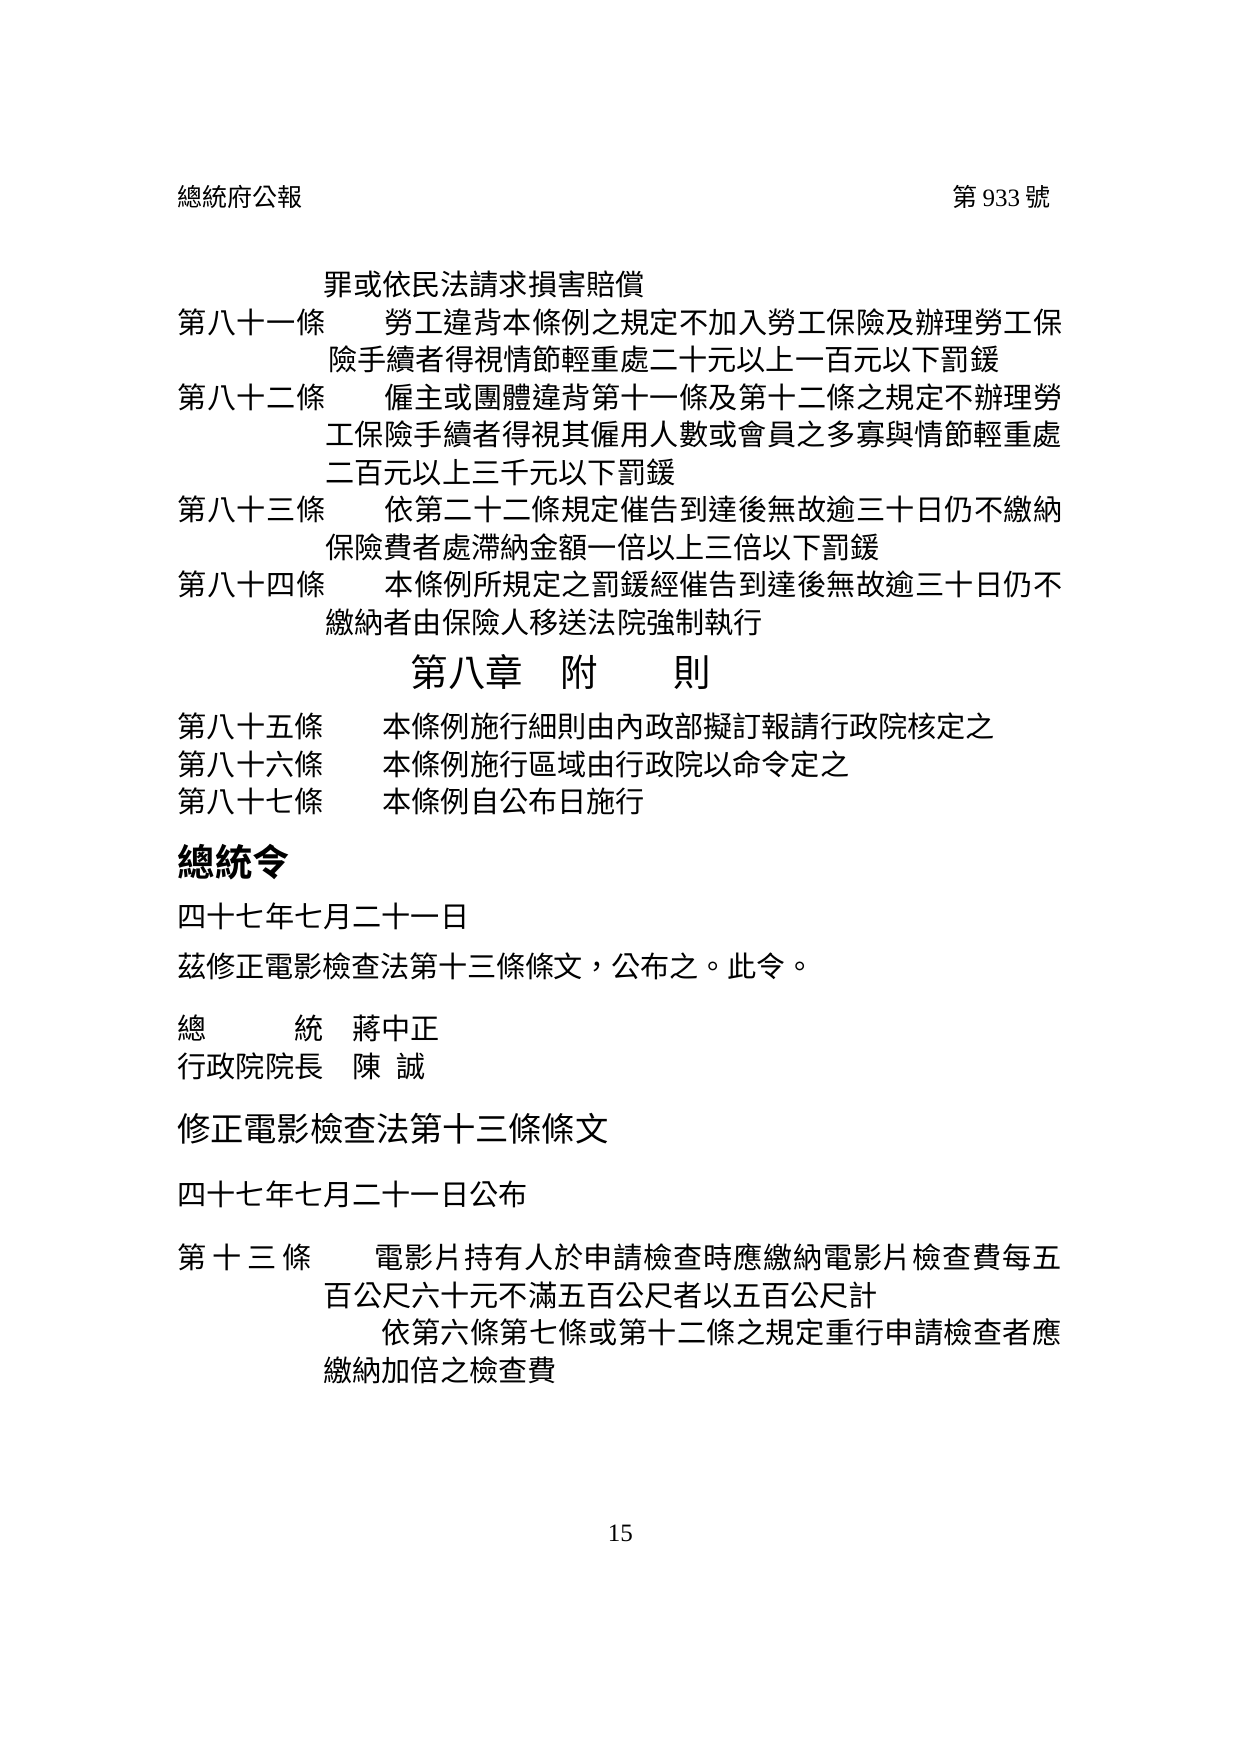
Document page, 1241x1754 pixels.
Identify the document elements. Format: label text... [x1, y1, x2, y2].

text 罪或依民法請求損害賠償 [177, 266, 1063, 303]
text 總統令 [177, 845, 1063, 884]
text 修正電影檢查法第十三條條文 [177, 1109, 1063, 1149]
text 總 統 蔣中正 [177, 1009, 1063, 1047]
text 四十七年七月二十一日公布 [177, 1174, 1063, 1214]
text 行政院院長 陳 誠 [177, 1047, 1063, 1084]
text 第八十六條 本條例施行區域由行政院以命令定之 [177, 745, 1063, 782]
text 第八十三條 依第二十二條規定催告到達後無故逾三十日仍不繳納保險費者處滯納金額一倍以上三倍以下罰鍰 [177, 491, 1063, 566]
text 第十三條 電影片持有人於申請檢查時應繳納電影片檢查費每五百公尺六十元不滿五百公尺者以五百公尺計 [177, 1239, 1063, 1314]
text 第八十四條 本條例所規定之罰鍰經催告到達後無故逾三十日仍不繳納者由保險人移送法院強制執行 [177, 566, 1063, 641]
text 第八章 附 則 [411, 653, 1063, 695]
text 四十七年七月二十一日 [177, 897, 1063, 934]
text 依第六條第七條或第十二條之規定重行申請檢查者應繳納加倍之檢查費 [323, 1314, 1063, 1389]
text 第八十七條 本條例自公布日施行 [177, 782, 1063, 820]
text 第八十一條 勞工違背本條例之規定不加入勞工保險及辦理勞工保險手續者得視情節輕重處二十元以上一百元以下罰鍰 [177, 303, 1063, 378]
text 第八十二條 僱主或團體違背第十一條及第十二條之規定不辦理勞工保險手續者得視其僱用人數或會員之多寡與情節輕重處二百元以上三千元以下罰鍰 [177, 378, 1063, 491]
text 茲修正電影檢查法第十三條條文，公布之。此令。 [177, 947, 1063, 984]
text 第八十五條 本條例施行細則由內政部擬訂報請行政院核定之 [177, 707, 1063, 745]
